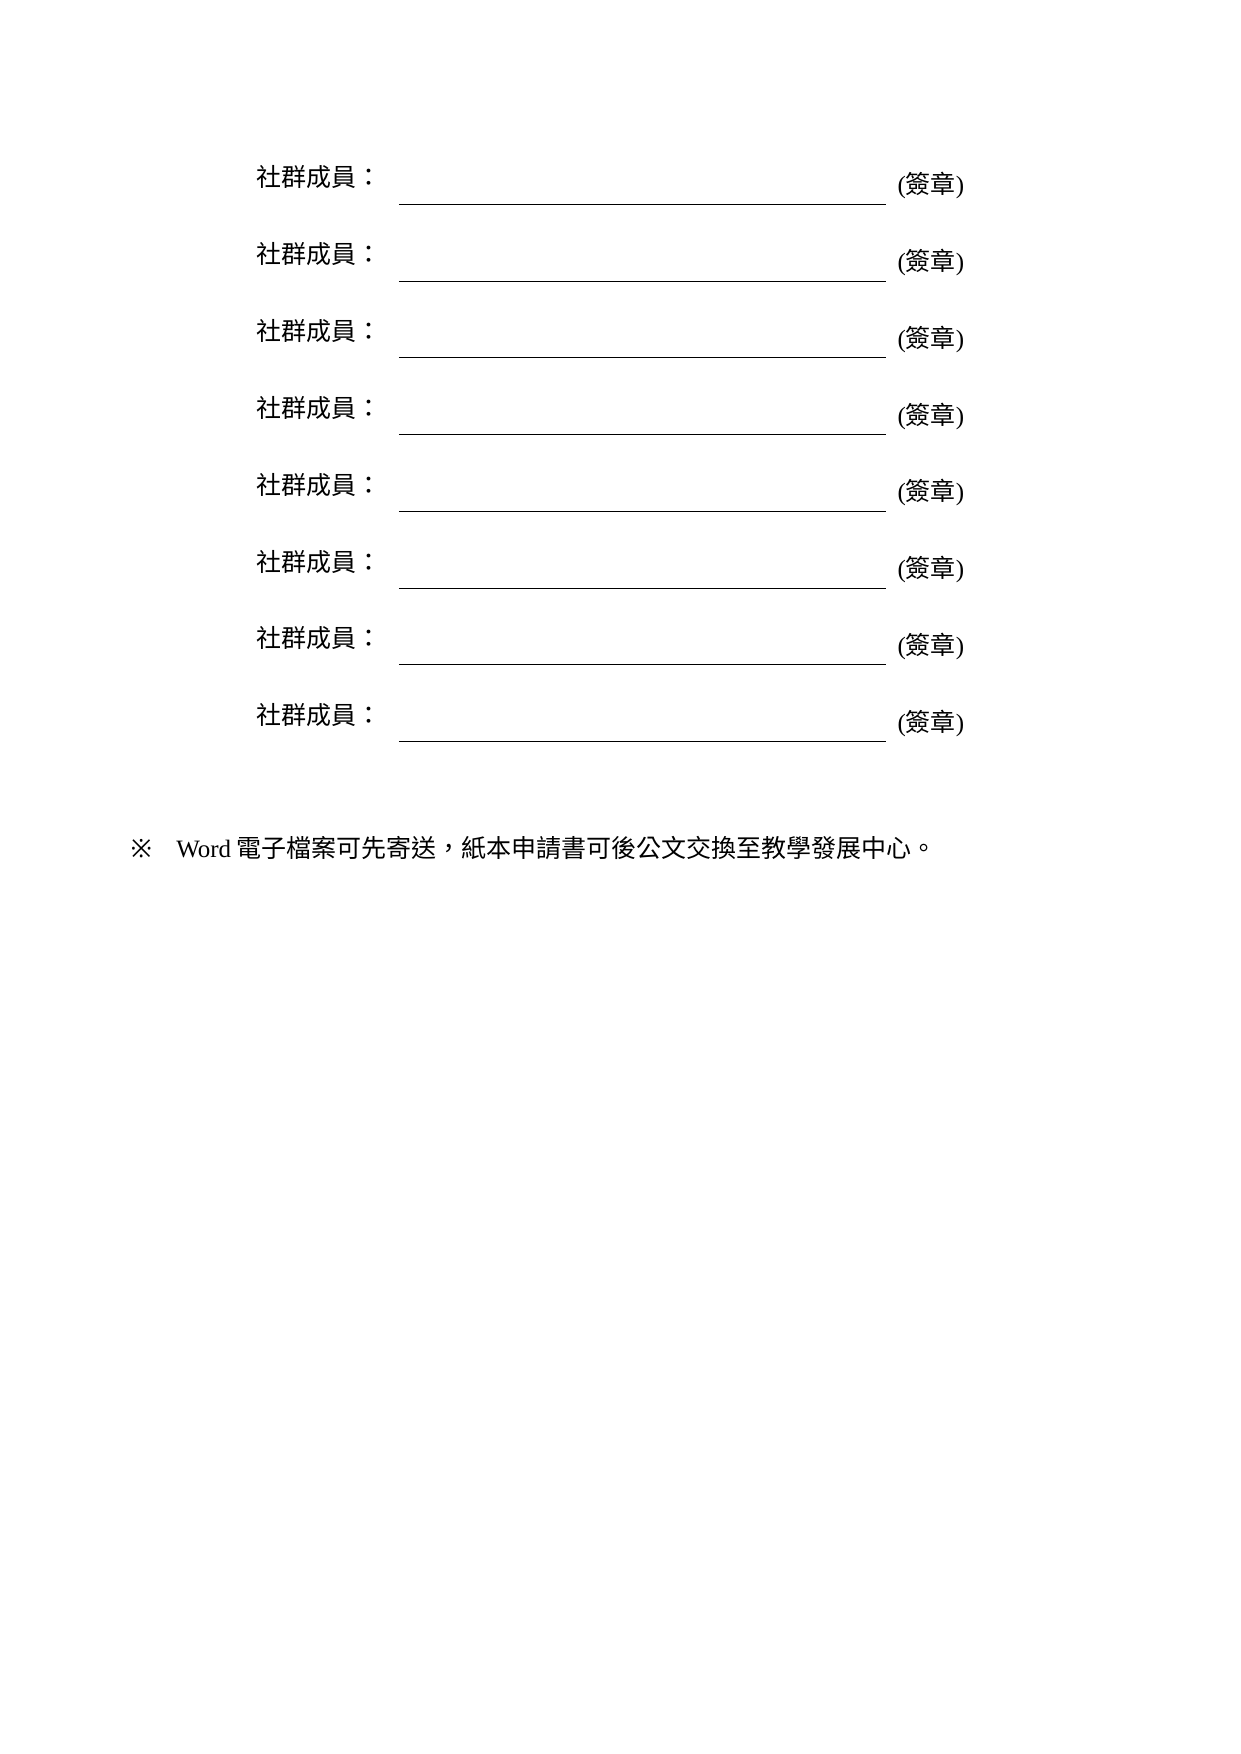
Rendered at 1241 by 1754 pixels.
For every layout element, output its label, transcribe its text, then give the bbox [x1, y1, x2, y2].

table_header [399, 127, 886, 204]
table_cell 社群成員： [238, 281, 399, 357]
table_cell (簽章) [886, 588, 1002, 664]
table_cell [399, 205, 886, 281]
table_cell 社群成員： [238, 434, 399, 511]
table_cell (簽章) [886, 664, 1002, 741]
table_cell 社群成員： [238, 588, 399, 664]
table_cell [399, 282, 886, 357]
table_cell [399, 358, 886, 434]
table_cell 社群成員： [238, 664, 399, 741]
table_header 社群成員： [238, 127, 399, 204]
table_cell [399, 512, 886, 588]
list Word電子檔案可先寄送，紙本申請書可後公文交換至教學發展中心。 [126, 805, 1152, 867]
table_cell 社群成員： [238, 511, 399, 588]
table_cell (簽章) [886, 511, 1002, 588]
table_cell (簽章) [886, 434, 1002, 511]
table_cell 社群成員： [238, 204, 399, 281]
table_cell [399, 589, 886, 664]
table_cell (簽章) [886, 204, 1002, 281]
table_cell 社群成員： [238, 357, 399, 434]
table_cell (簽章) [886, 281, 1002, 357]
table_cell (簽章) [886, 357, 1002, 434]
table_header (簽章) [886, 127, 1002, 204]
table_cell [399, 665, 886, 741]
table_cell [399, 435, 886, 511]
